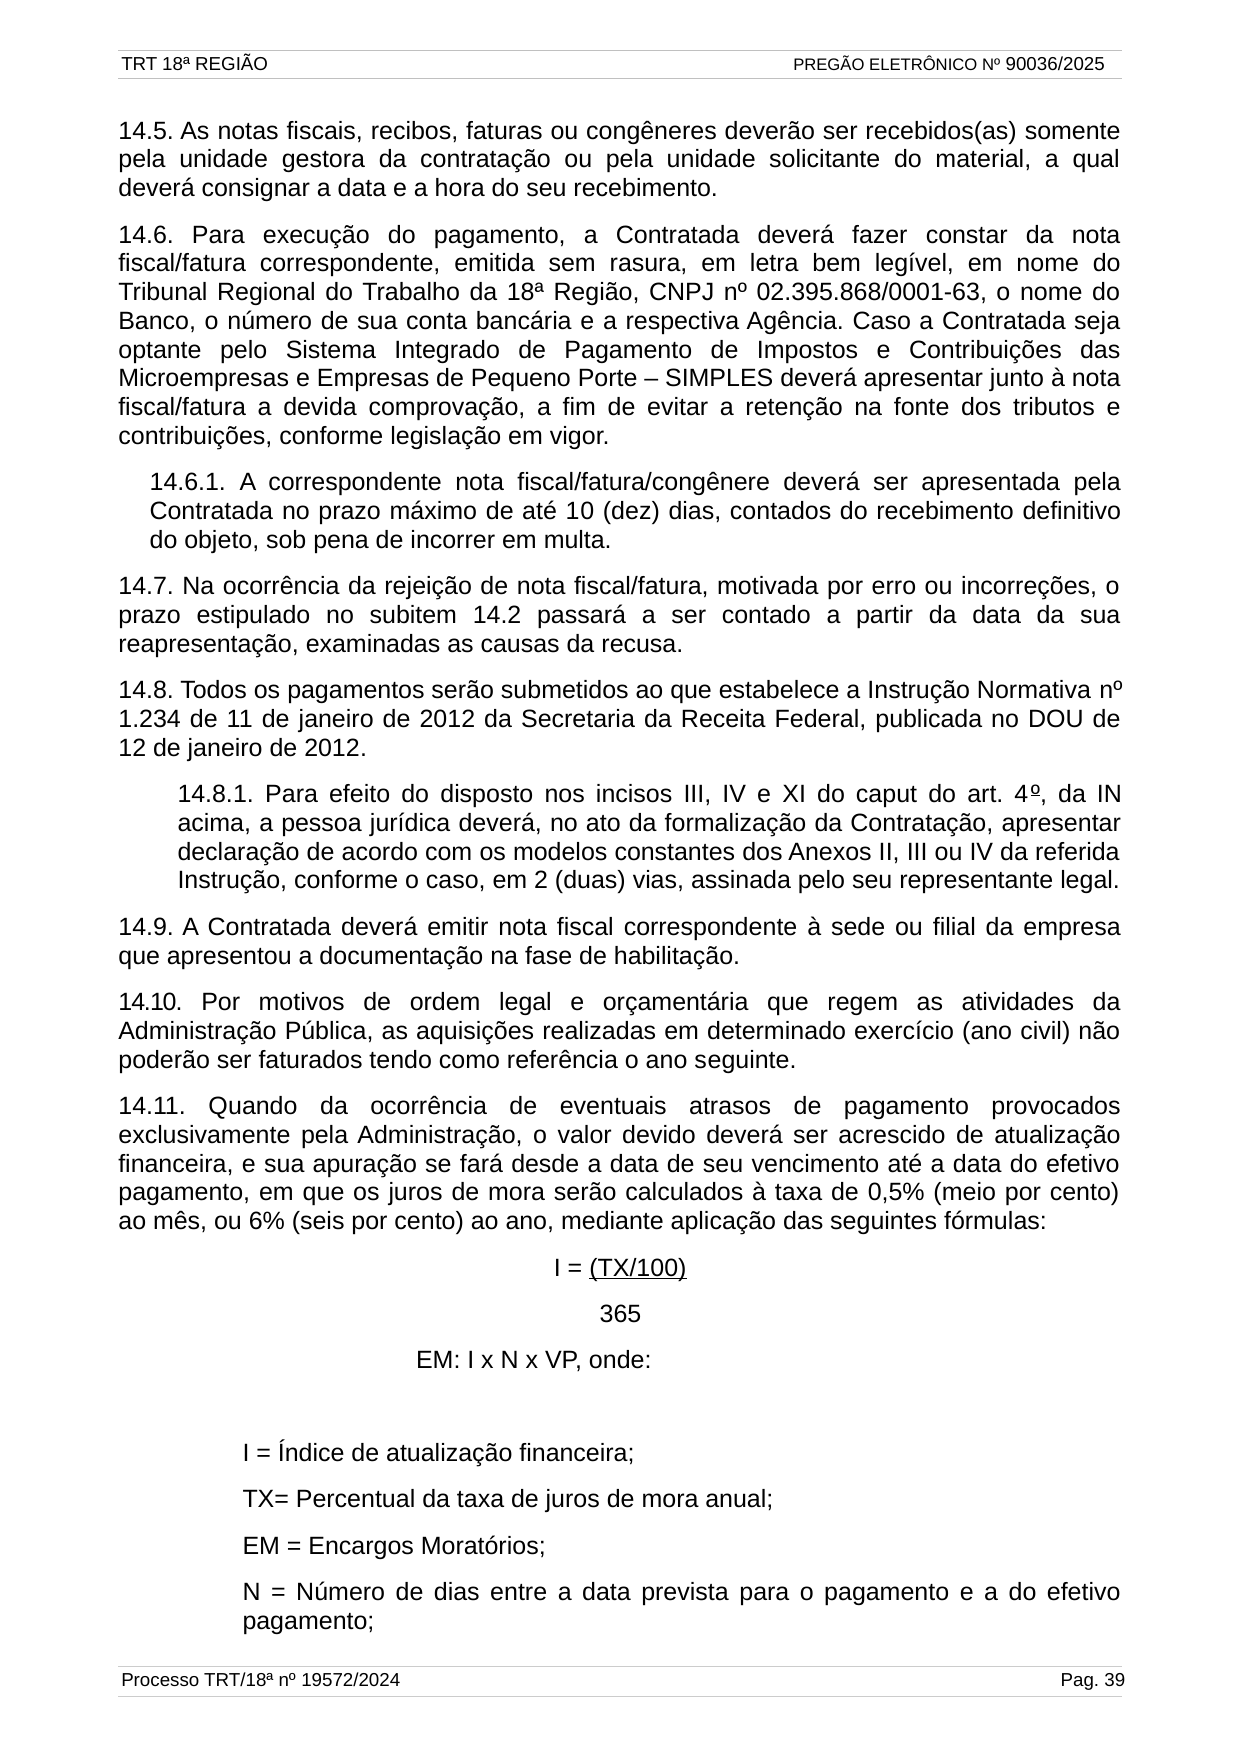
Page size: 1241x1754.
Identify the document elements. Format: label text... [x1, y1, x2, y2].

text 14.8. Todos os pagamentos serão submetidos ao que estabelece a Instrução Normativa nº 1.234 de 11 de janeiro de 2012 da Secretaria da Receita Federal, publicada no DOU de 12 de janeiro de 2012. [118, 675, 1122, 761]
text 14.7. Na ocorrência da rejeição de nota fiscal/fatura, motivada por erro ou incorreções, o prazo estipulado no subitem 14.2 passará a ser contado a partir da data da sua reapresentação, examinadas as causas da recusa. [118, 571, 1122, 657]
text I = (TX/100) [118, 1252, 1122, 1281]
text 14.5. As notas fiscais, recibos, faturas ou congêneres deverão ser recebidos(as) somente pela unidade gestora da contratação ou pela unidade solicitante do material, a qual deverá consignar a data e a hora do seu recebimento. [118, 116, 1122, 202]
text 14.6. Para execução do pagamento, a Contratada deverá fazer constar da nota fiscal/fatura correspondente, emitida sem rasura, em letra bem legível, em nome do Tribunal Regional do Trabalho da 18ª Região, CNPJ nº 02.395.868/0001-63, o nome do Banco, o número de sua conta bancária e a respectiva Agência. Caso a Contratada seja optante pelo Sistema Integrado de Pagamento de Impostos e Contribuições das Microempresas e Empresas de Pequeno Porte – SIMPLES deverá apresentar junto à nota fiscal/fatura a devida comprovação, a fim de evitar a retenção na fonte dos tributos e contribuições, conforme legislação em vigor. [118, 219, 1122, 449]
text 14.10. Por motivos de ordem legal e orçamentária que regem as atividades da Administração Pública, as aquisições realizadas em determinado exercício (ano civil) não poderão ser faturados tendo como referência o ano seguinte. [118, 987, 1122, 1073]
text 14.9. A Contratada deverá emitir nota fiscal correspondente à sede ou filial da empresa que apresentou a documentação na fase de habilitação. [118, 912, 1122, 969]
text EM = Encargos Moratórios; [242, 1531, 1122, 1559]
text I = Índice de atualização financeira; [242, 1438, 1122, 1467]
text 14.11. Quando da ocorrência de eventuais atrasos de pagamento provocados exclusivamente pela Administração, o valor devido deverá ser acrescido de atualização financeira, e sua apuração se fará desde a data de seu vencimento até a data do efetivo pagamento, em que os juros de mora serão calculados à taxa de 0,5% (meio por cento) ao mês, ou 6% (seis por cento) ao ano, mediante aplicação das seguintes fórmulas: [118, 1091, 1122, 1235]
text 14.8.1. Para efeito do disposto nos incisos III, IV e XI do caput do art. 4º, da IN acima, a pessoa jurídica deverá, no ato da formalização da Contratação, apresentar declaração de acordo com os modelos constantes dos Anexos II, III ou IV da referida Instrução, conforme o caso, em 2 (duas) vias, assinada pelo seu representante legal. [177, 779, 1122, 894]
text TX= Percentual da taxa de juros de mora anual; [242, 1484, 1122, 1513]
text N = Número de dias entre a data prevista para o pagamento e a do efetivo pagamento; [242, 1577, 1122, 1635]
text EM: I x N x VP, onde: [118, 1345, 1122, 1374]
text 365 [118, 1299, 1122, 1328]
text 14.6.1. A correspondente nota fiscal/fatura/congênere deverá ser apresentada pela Contratada no prazo máximo de até 10 (dez) dias, contados do recebimento definitivo do objeto, sob pena de incorrer em multa. [149, 467, 1122, 553]
